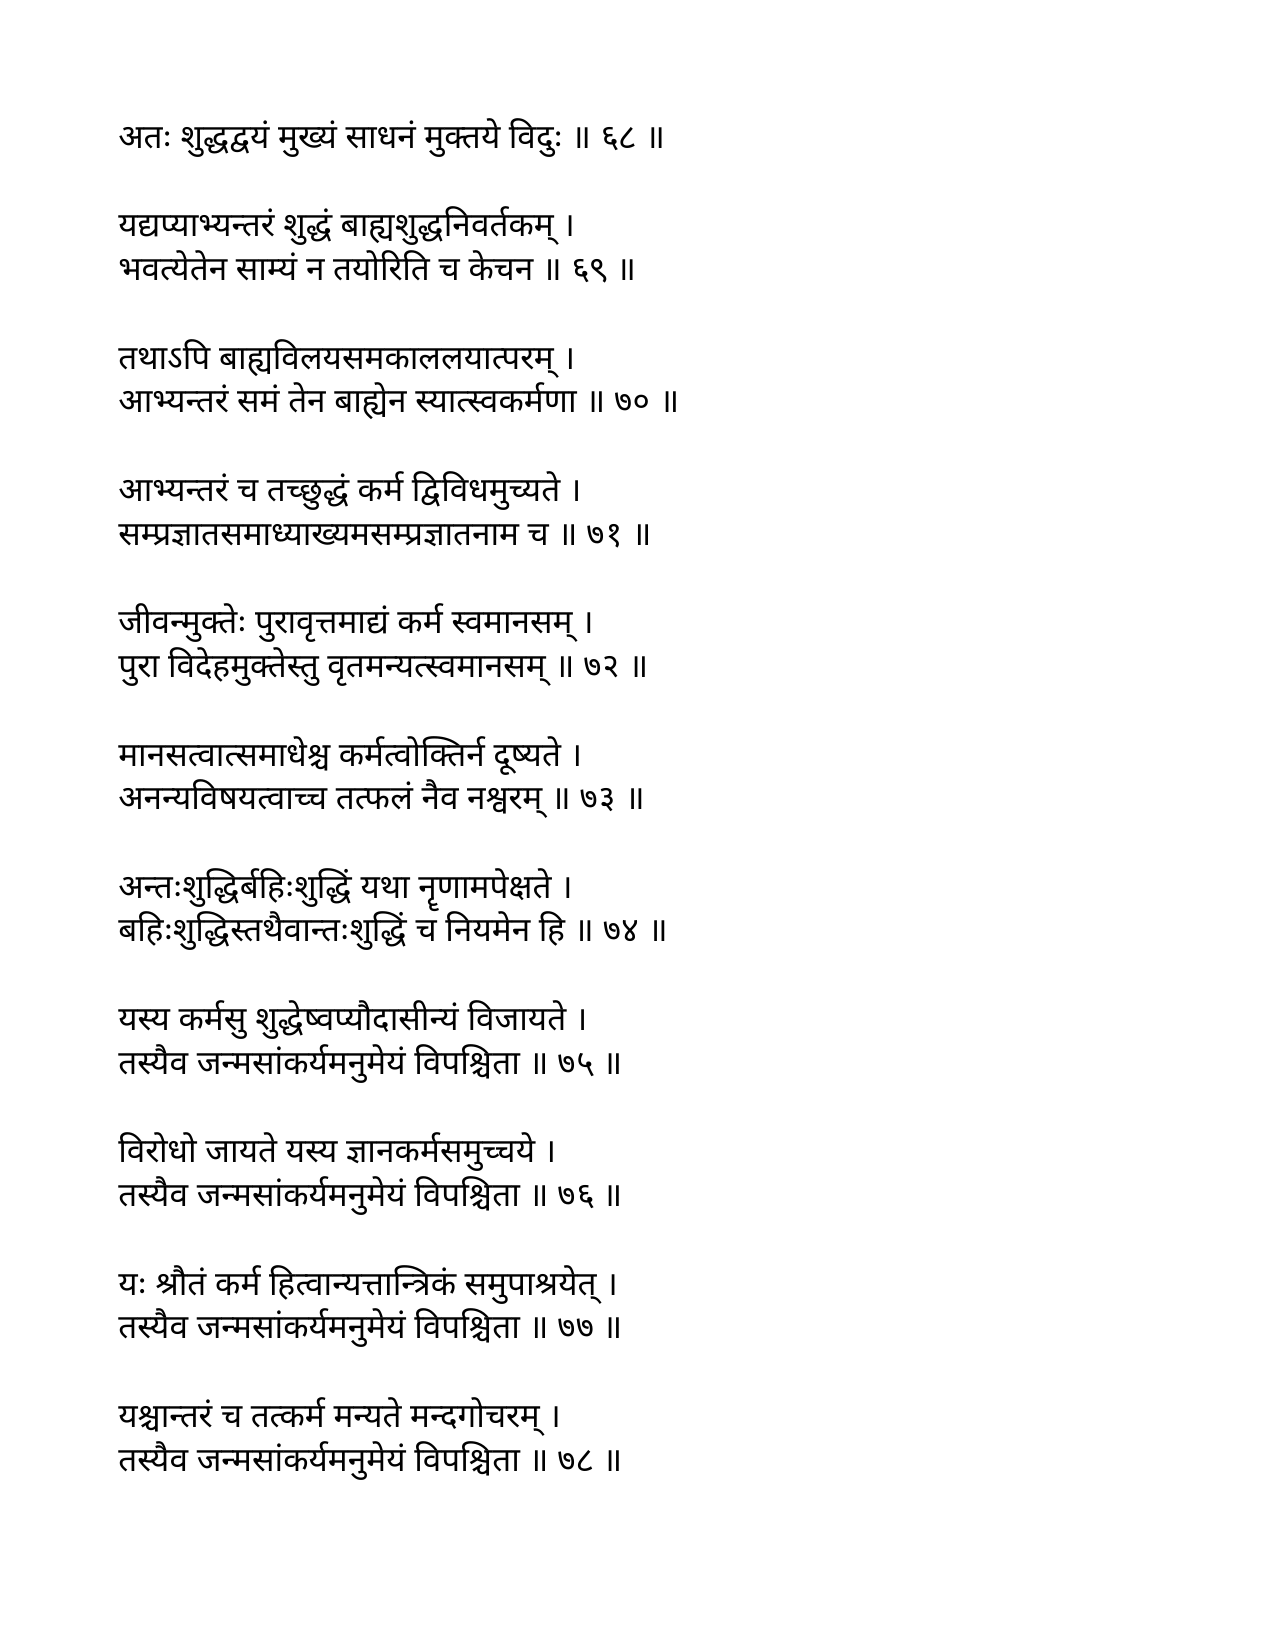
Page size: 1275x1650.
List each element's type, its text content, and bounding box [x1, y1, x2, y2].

text अतः शुद्धद्वयं मुख्यं साधनं मुक्तये विदुः ॥ ६८ ॥ [118, 118, 1157, 162]
text आभ्यन्तरं च तच्छुद्धं कर्म द्विविधमुच्यते । [118, 472, 1157, 515]
text आभ्यन्तरं समं तेन बाह्येन स्यात्स्वकर्मणा ॥ ७० ॥ [118, 383, 1157, 426]
text यः श्रौतं कर्म हित्वान्यत्तान्त्रिकं समुपाश्रयेत् । [118, 1265, 1157, 1309]
text भवत्येतेन साम्यं न तयोरिति च केचन ॥ ६९ ॥ [118, 250, 1157, 294]
text जीवन्मुक्तेः पुरावृत्तमाद्यं कर्म स्वमानसम् । [118, 604, 1157, 647]
text तथाऽपि बाह्यविलयसमकाललयात्परम् । [118, 339, 1157, 383]
text मानसत्वात्समाधेश्च कर्मत्वोक्तिर्न दूष्यते । [118, 736, 1157, 779]
text यस्य कर्मसु शुद्धेष्वप्यौदासीन्यं विजायते । [118, 1001, 1157, 1044]
text तस्यैव जन्मसांकर्यमनुमेयं विपश्चिता ॥ ७८ ॥ [118, 1441, 1157, 1484]
text विरोधो जायते यस्य ज्ञानकर्मसमुच्चये । [118, 1133, 1157, 1176]
text तस्यैव जन्मसांकर्यमनुमेयं विपश्चिता ॥ ७६ ॥ [118, 1176, 1157, 1220]
text यद्यप्याभ्यन्तरं शुद्धं बाह्यशुद्धनिवर्तकम् । [118, 207, 1157, 250]
text अनन्यविषयत्वाच्च तत्फलं नैव नश्वरम् ॥ ७३ ॥ [118, 779, 1157, 823]
text पुरा विदेहमुक्तेस्तु वृतमन्यत्स्वमानसम् ॥ ७२ ॥ [118, 647, 1157, 691]
text अन्तःशुद्धिर्बहिःशुद्धिं यथा नॄणामपेक्षते । [118, 868, 1157, 912]
text बहिःशुद्धिस्तथैवान्तःशुद्धिं च नियमेन हि ॥ ७४ ॥ [118, 912, 1157, 955]
text तस्यैव जन्मसांकर्यमनुमेयं विपश्चिता ॥ ७५ ॥ [118, 1044, 1157, 1088]
text सम्प्रज्ञातसमाध्याख्यमसम्प्रज्ञातनाम च ॥ ७१ ॥ [118, 515, 1157, 558]
text यश्चान्तरं च तत्कर्म मन्यते मन्दगोचरम् । [118, 1398, 1157, 1441]
text तस्यैव जन्मसांकर्यमनुमेयं विपश्चिता ॥ ७७ ॥ [118, 1309, 1157, 1352]
